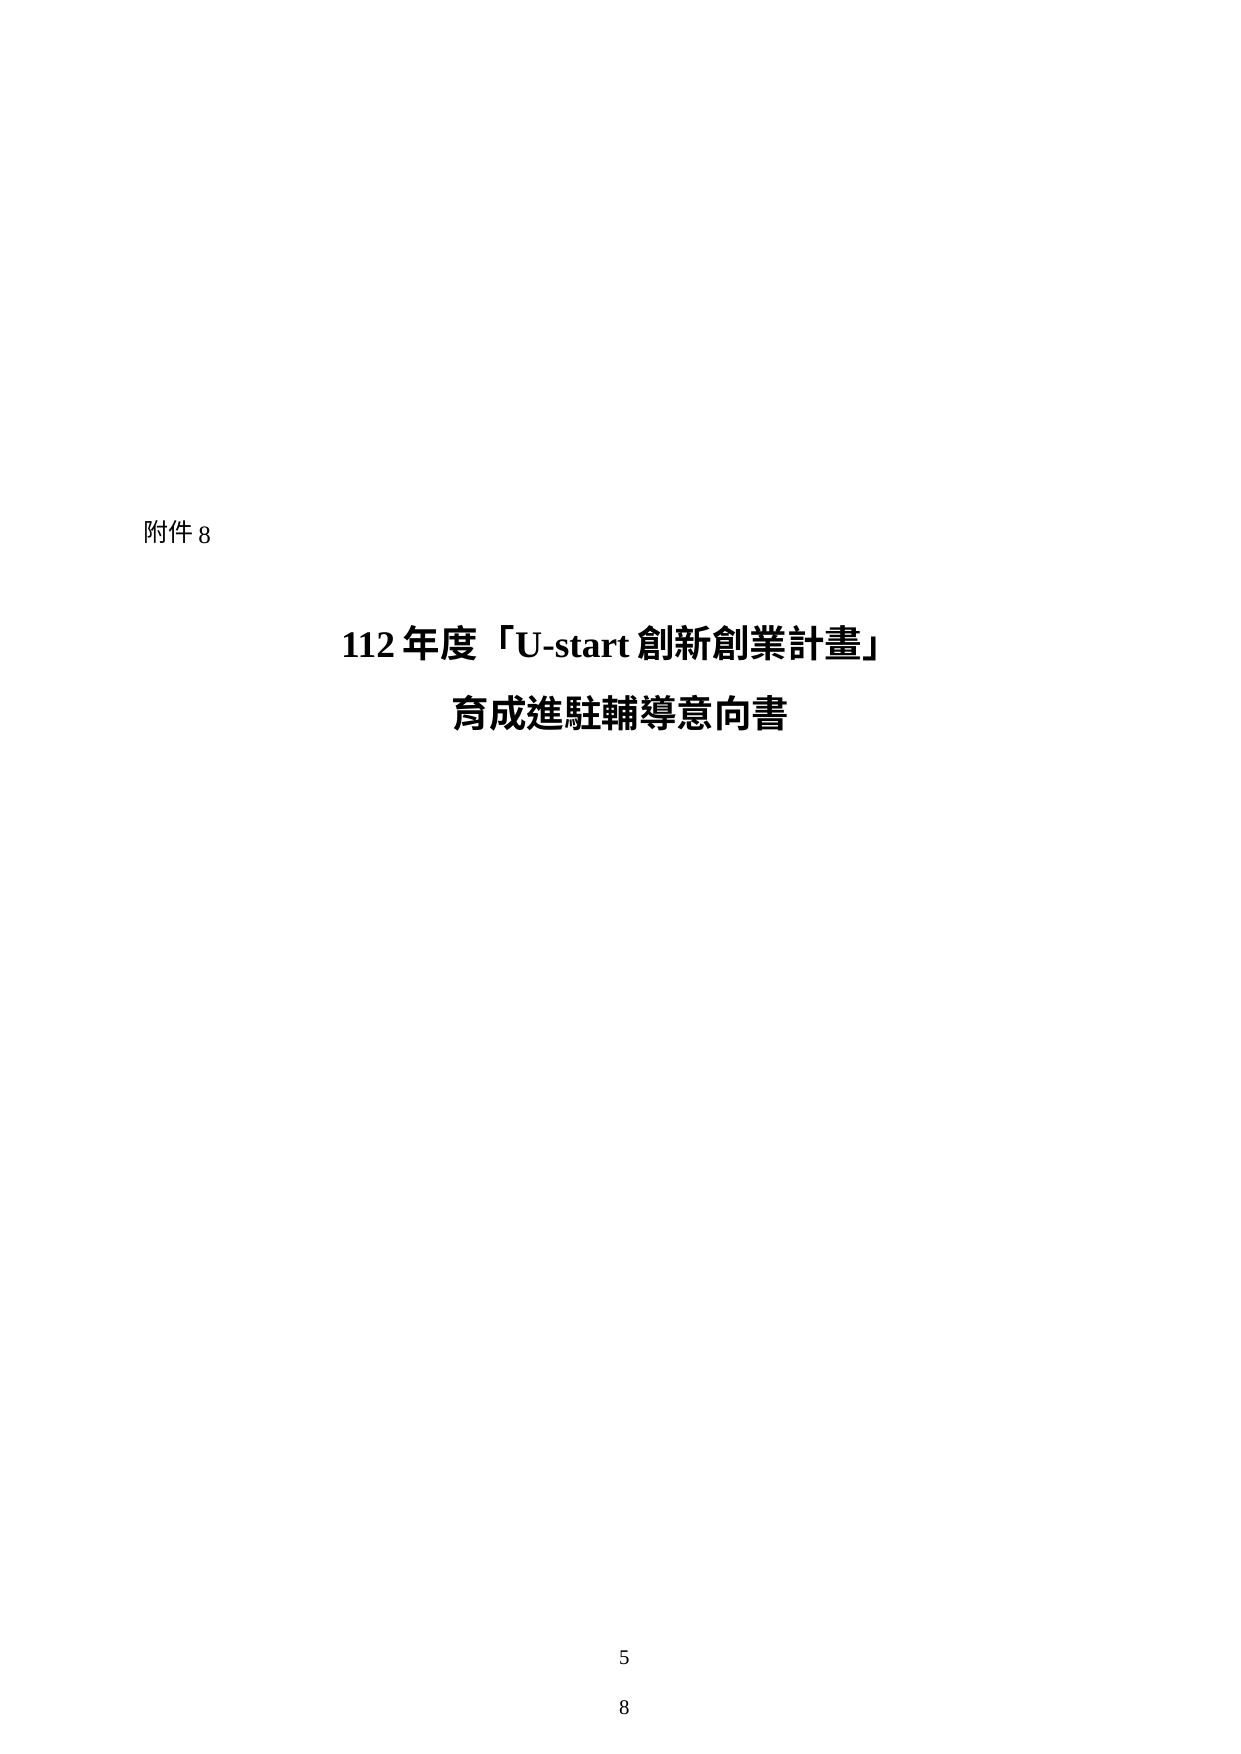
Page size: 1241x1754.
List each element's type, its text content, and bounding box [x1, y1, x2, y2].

text 112年度「U-start創新創業計畫」 [118, 611, 1122, 669]
text 附件8 [118, 486, 1122, 548]
text 育成進駐輔導意向書 [118, 669, 1122, 732]
